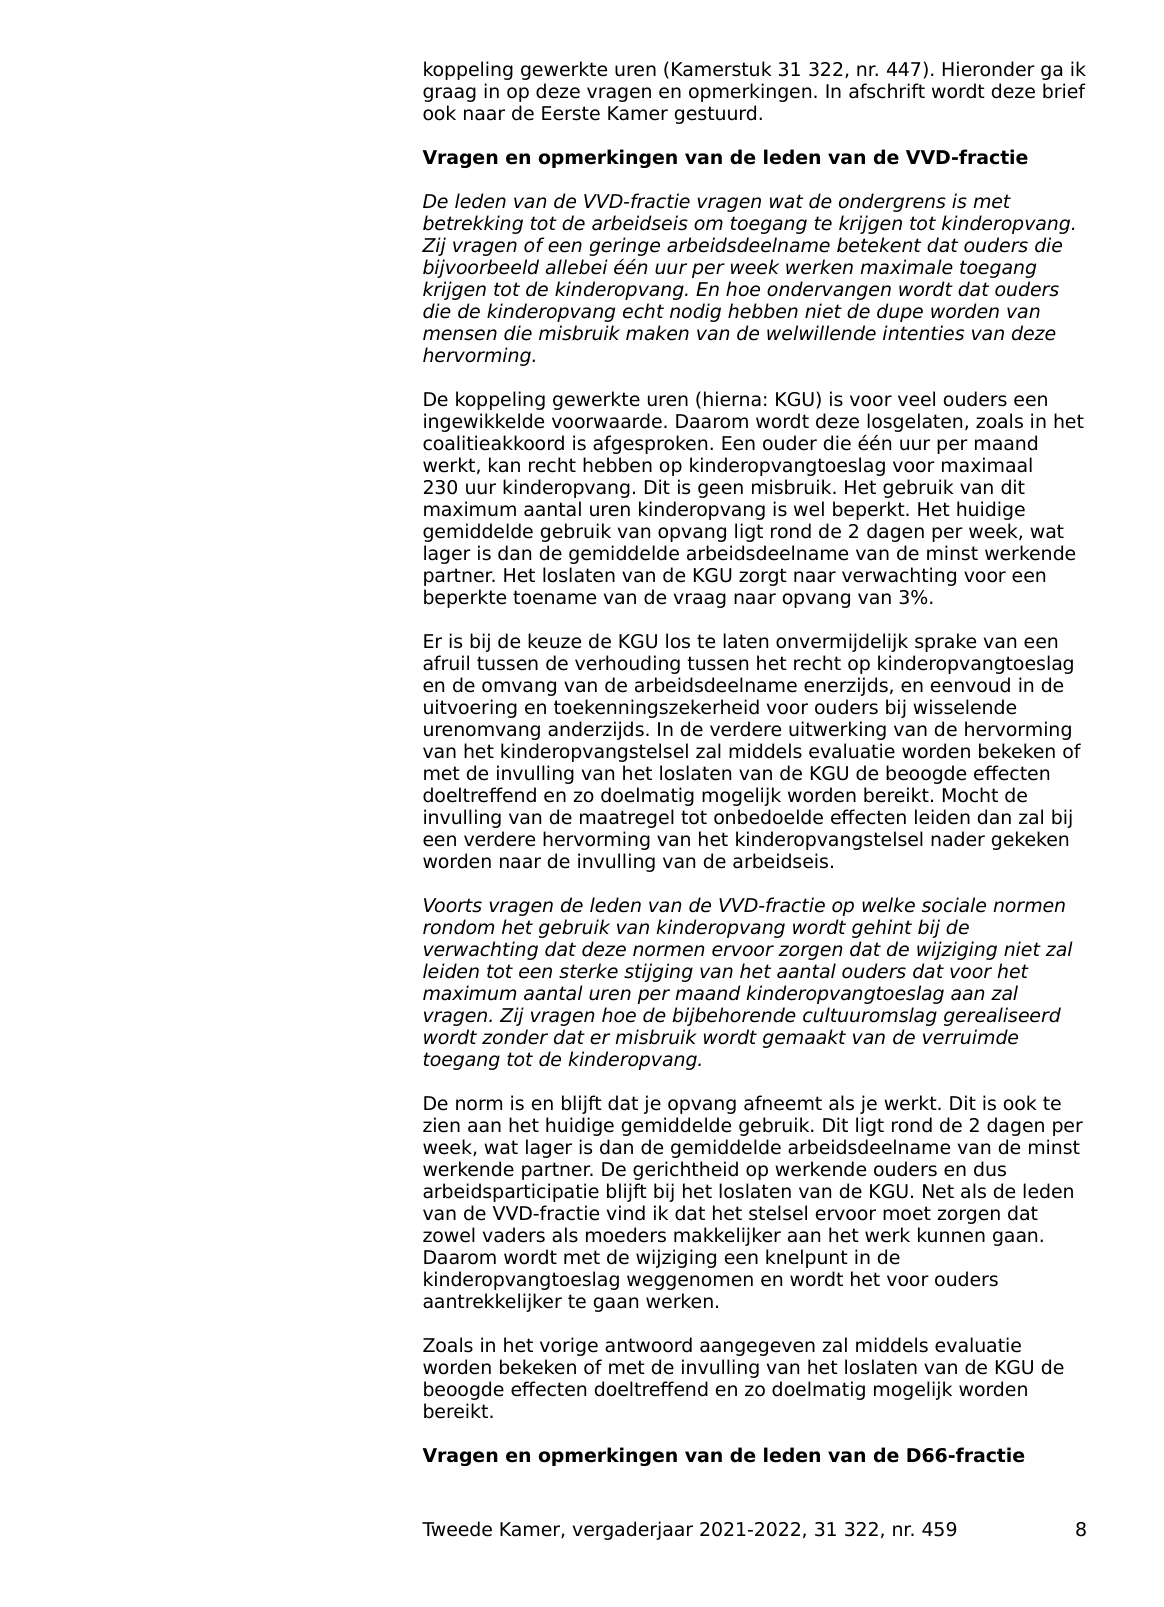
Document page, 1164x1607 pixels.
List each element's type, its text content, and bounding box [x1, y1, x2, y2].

text Voorts vragen de leden van de VVD-fractie op welke sociale normen rondom het gebruik van kinderopvang wordt gehint bij de verwachting dat deze normen ervoor zorgen dat de wijziging niet zal leiden tot een sterke stijging van het aantal ouders dat voor het maximum aantal uren per maand kinderopvangtoeslag aan zal vragen. Zij vragen hoe de bijbehorende cultuuromslag gerealiseerd wordt zonder dat er misbruik wordt gemaakt van de verruimde toegang tot de kinderopvang. [422, 895, 1087, 1071]
text De norm is en blijft dat je opvang afneemt als je werkt. Dit is ook te zien aan het huidige gemiddelde gebruik. Dit ligt rond de 2 dagen per week, wat lager is dan de gemiddelde arbeidsdeelname van de minst werkende partner. De gerichtheid op werkende ouders en dus arbeidsparticipatie blijft bij het loslaten van de KGU. Net als de leden van de VVD-fractie vind ik dat het stelsel ervoor moet zorgen dat zowel vaders als moeders makkelijker aan het werk kunnen gaan. Daarom wordt met de wijziging een knelpunt in de kinderopvangtoeslag weggenomen en wordt het voor ouders aantrekkelijker te gaan werken. [422, 1093, 1087, 1313]
text koppeling gewerkte uren (Kamerstuk 31 322, nr. 447). Hieronder ga ik graag in op deze vragen en opmerkingen. In afschrift wordt deze brief ook naar de Eerste Kamer gestuurd. [422, 59, 1087, 125]
text De koppeling gewerkte uren (hierna: KGU) is voor veel ouders een ingewikkelde voorwaarde. Daarom wordt deze losgelaten, zoals in het coalitieakkoord is afgesproken. Een ouder die één uur per maand werkt, kan recht hebben op kinderopvangtoeslag voor maximaal 230 uur kinderopvang. Dit is geen misbruik. Het gebruik van dit maximum aantal uren kinderopvang is wel beperkt. Het huidige gemiddelde gebruik van opvang ligt rond de 2 dagen per week, wat lager is dan de gemiddelde arbeidsdeelname van de minst werkende partner. Het loslaten van de KGU zorgt naar verwachting voor een beperkte toename van de vraag naar opvang van 3%. [422, 389, 1087, 609]
text Er is bij de keuze de KGU los te laten onvermijdelijk sprake van een afruil tussen de verhouding tussen het recht op kinderopvangtoeslag en de omvang van de arbeidsdeelname enerzijds, en eenvoud in de uitvoering en toekenningszekerheid voor ouders bij wisselende urenomvang anderzijds. In de verdere uitwerking van de hervorming van het kinderopvangstelsel zal middels evaluatie worden bekeken of met de invulling van het loslaten van de KGU de beoogde effecten doeltreffend en zo doelmatig mogelijk worden bereikt. Mocht de invulling van de maatregel tot onbedoelde effecten leiden dan zal bij een verdere hervorming van het kinderopvangstelsel nader gekeken worden naar de invulling van de arbeidseis. [422, 631, 1087, 873]
text Zoals in het vorige antwoord aangegeven zal middels evaluatie worden bekeken of met de invulling van het loslaten van de KGU de beoogde effecten doeltreffend en zo doelmatig mogelijk worden bereikt. [422, 1335, 1087, 1423]
subtitle Vragen en opmerkingen van de leden van de VVD-fractie [422, 147, 1087, 169]
text De leden van de VVD-fractie vragen wat de ondergrens is met betrekking tot de arbeidseis om toegang te krijgen tot kinderopvang. Zij vragen of een geringe arbeidsdeelname betekent dat ouders die bijvoorbeeld allebei één uur per week werken maximale toegang krijgen tot de kinderopvang. En hoe ondervangen wordt dat ouders die de kinderopvang echt nodig hebben niet de dupe worden van mensen die misbruik maken van de welwillende intenties van deze hervorming. [422, 191, 1087, 367]
text Vragen en opmerkingen van de leden van de D66-fractie [422, 1445, 1087, 1467]
